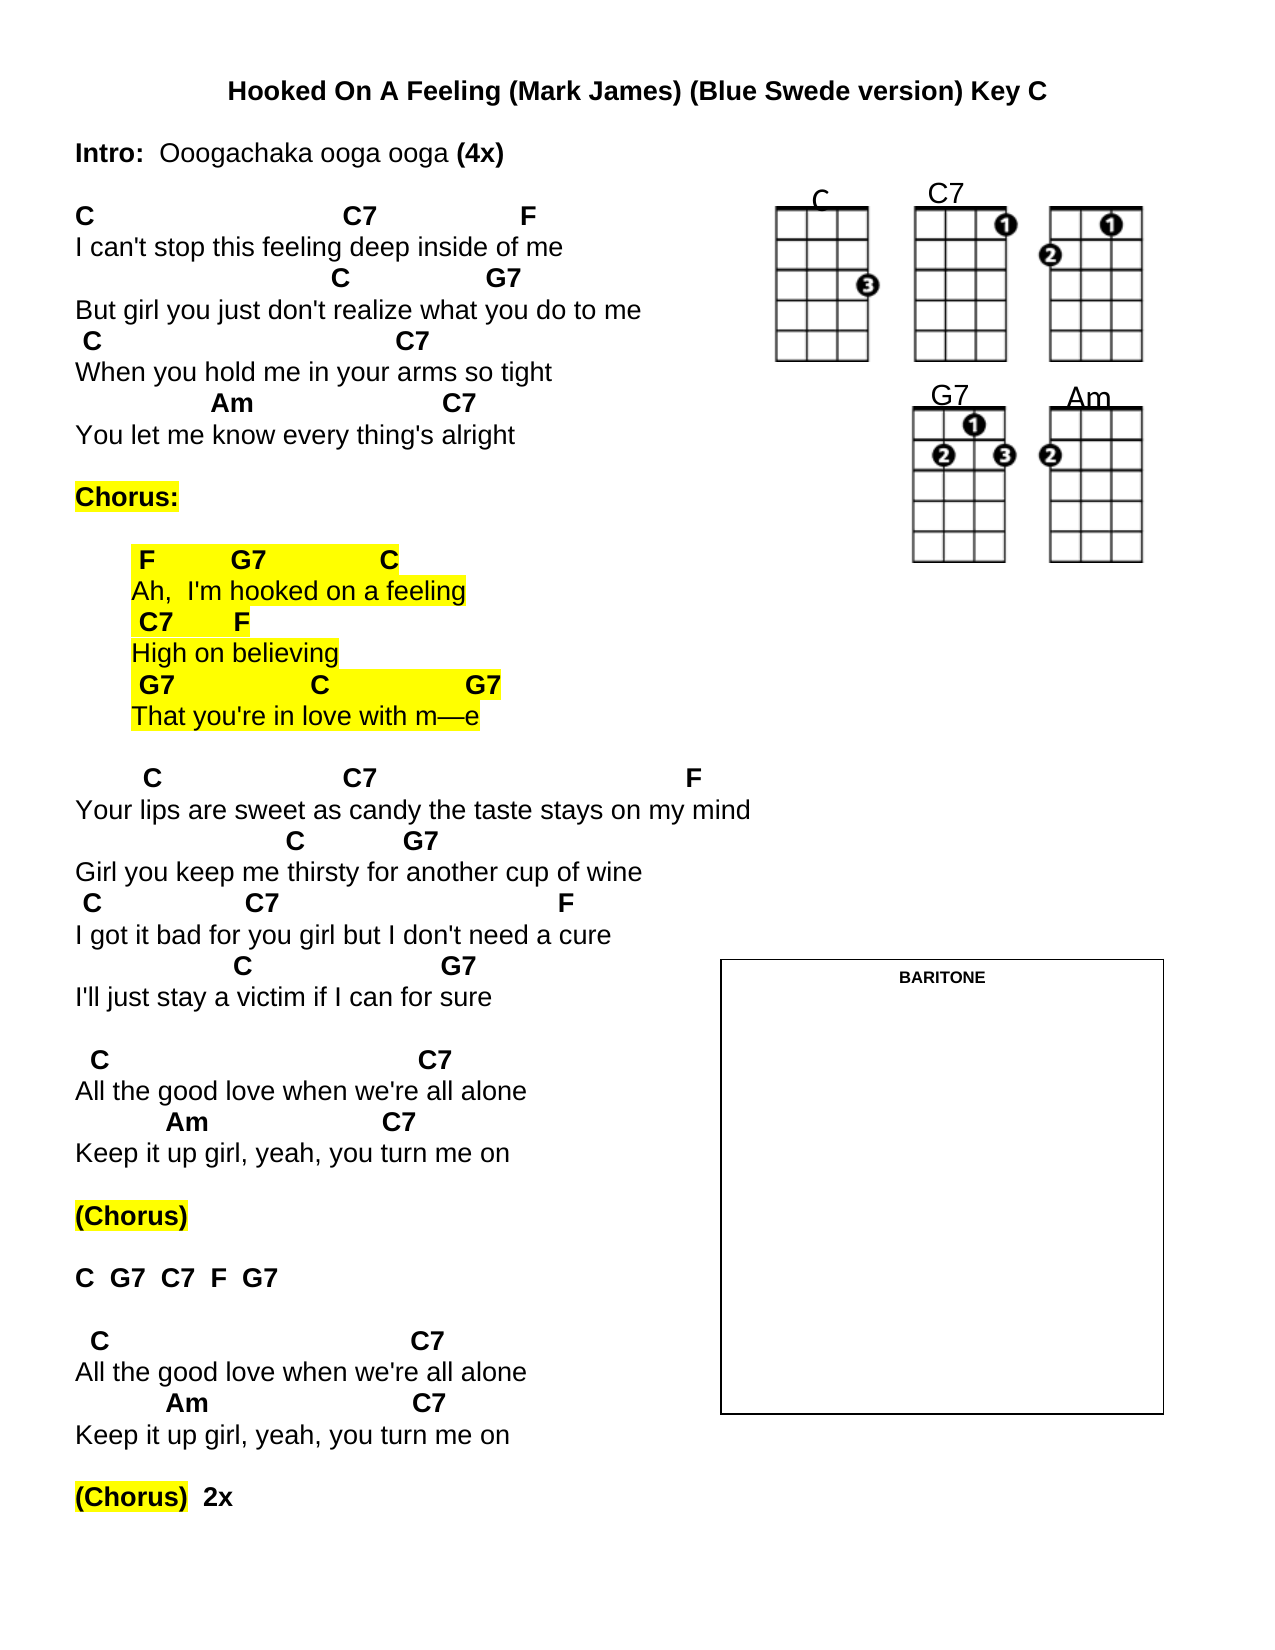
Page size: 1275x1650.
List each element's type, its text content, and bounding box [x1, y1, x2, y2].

text [883, 262, 900, 294]
text Keep it up girl, yeah, you turn me on [75, 1137, 720, 1169]
text [1157, 481, 1200, 512]
text [1157, 419, 1200, 450]
text [1164, 1044, 1200, 1075]
text Am C7 [75, 387, 1074, 419]
text I can't stop this feeling deep inside of me [75, 231, 761, 262]
text I got it bad for you girl but I don't need a cure [75, 919, 1200, 950]
text [1164, 1075, 1200, 1106]
text [1164, 1325, 1200, 1356]
text All the good love when we're all alone [75, 1356, 720, 1387]
text High on believing [131, 637, 1200, 669]
text I'll just stay a victim if I can for sure [75, 981, 720, 1012]
text All the good love when we're all alone [75, 1075, 720, 1106]
text [883, 325, 900, 356]
text C C7 F [815, 200, 1200, 231]
text C G7 [75, 825, 1200, 856]
text Chorus: [75, 481, 898, 512]
text [1164, 981, 1200, 1012]
text [1157, 325, 1200, 356]
text Intro: Ooogachaka ooga ooga (4x) [75, 137, 1200, 169]
text F G7 C [131, 544, 1200, 575]
text [1164, 1356, 1200, 1387]
text Am C7 [1077, 387, 1200, 419]
text But girl you just don't realize what you do to me [1157, 294, 1200, 325]
text C G7 [75, 262, 761, 294]
text C C7 [75, 1325, 720, 1356]
text Ah, I'm hooked on a feeling [131, 575, 1200, 606]
text You let me know every thing's alright [75, 419, 898, 450]
text That you're in love with m—e [131, 700, 1200, 731]
text (Chorus) 2x [75, 1481, 1200, 1512]
text [1164, 1106, 1200, 1137]
text When you hold me in your arms so tight [75, 356, 1200, 387]
text Keep it up girl, yeah, you turn me on [75, 1419, 1200, 1450]
text C C7 F [75, 762, 1200, 794]
text Am C7 [75, 1106, 720, 1137]
text [1164, 1200, 1200, 1231]
text Your lips are sweet as candy the taste stays on my mind [75, 794, 1200, 825]
text Am C7 [75, 1387, 1200, 1419]
text [1021, 262, 1035, 294]
text [1164, 1262, 1200, 1294]
text [1020, 481, 1035, 512]
text [1021, 325, 1035, 356]
text Girl you keep me thirsty for another cup of wine [75, 856, 1200, 887]
text [1157, 262, 1200, 294]
text But girl you just don't realize what you do to me [75, 294, 761, 325]
text [1164, 1137, 1200, 1169]
text BARITONE [737, 968, 1147, 987]
text C C7 [75, 1044, 720, 1075]
text G7 C G7 [131, 669, 1200, 700]
text C C7 F [75, 887, 1200, 919]
text (Chorus) [75, 1200, 720, 1231]
text C G7 [75, 950, 1200, 981]
text C C7 [75, 325, 761, 356]
text C G7 C7 F G7 [75, 1262, 720, 1294]
text C7 F [131, 606, 1200, 637]
text C C7 F [75, 200, 813, 231]
text [1157, 231, 1200, 262]
text But girl you just don't realize what you do to me [722, 960, 1163, 1413]
text Hooked On A Feeling (Mark James) (Blue Swede version) Key C [75, 75, 1200, 106]
